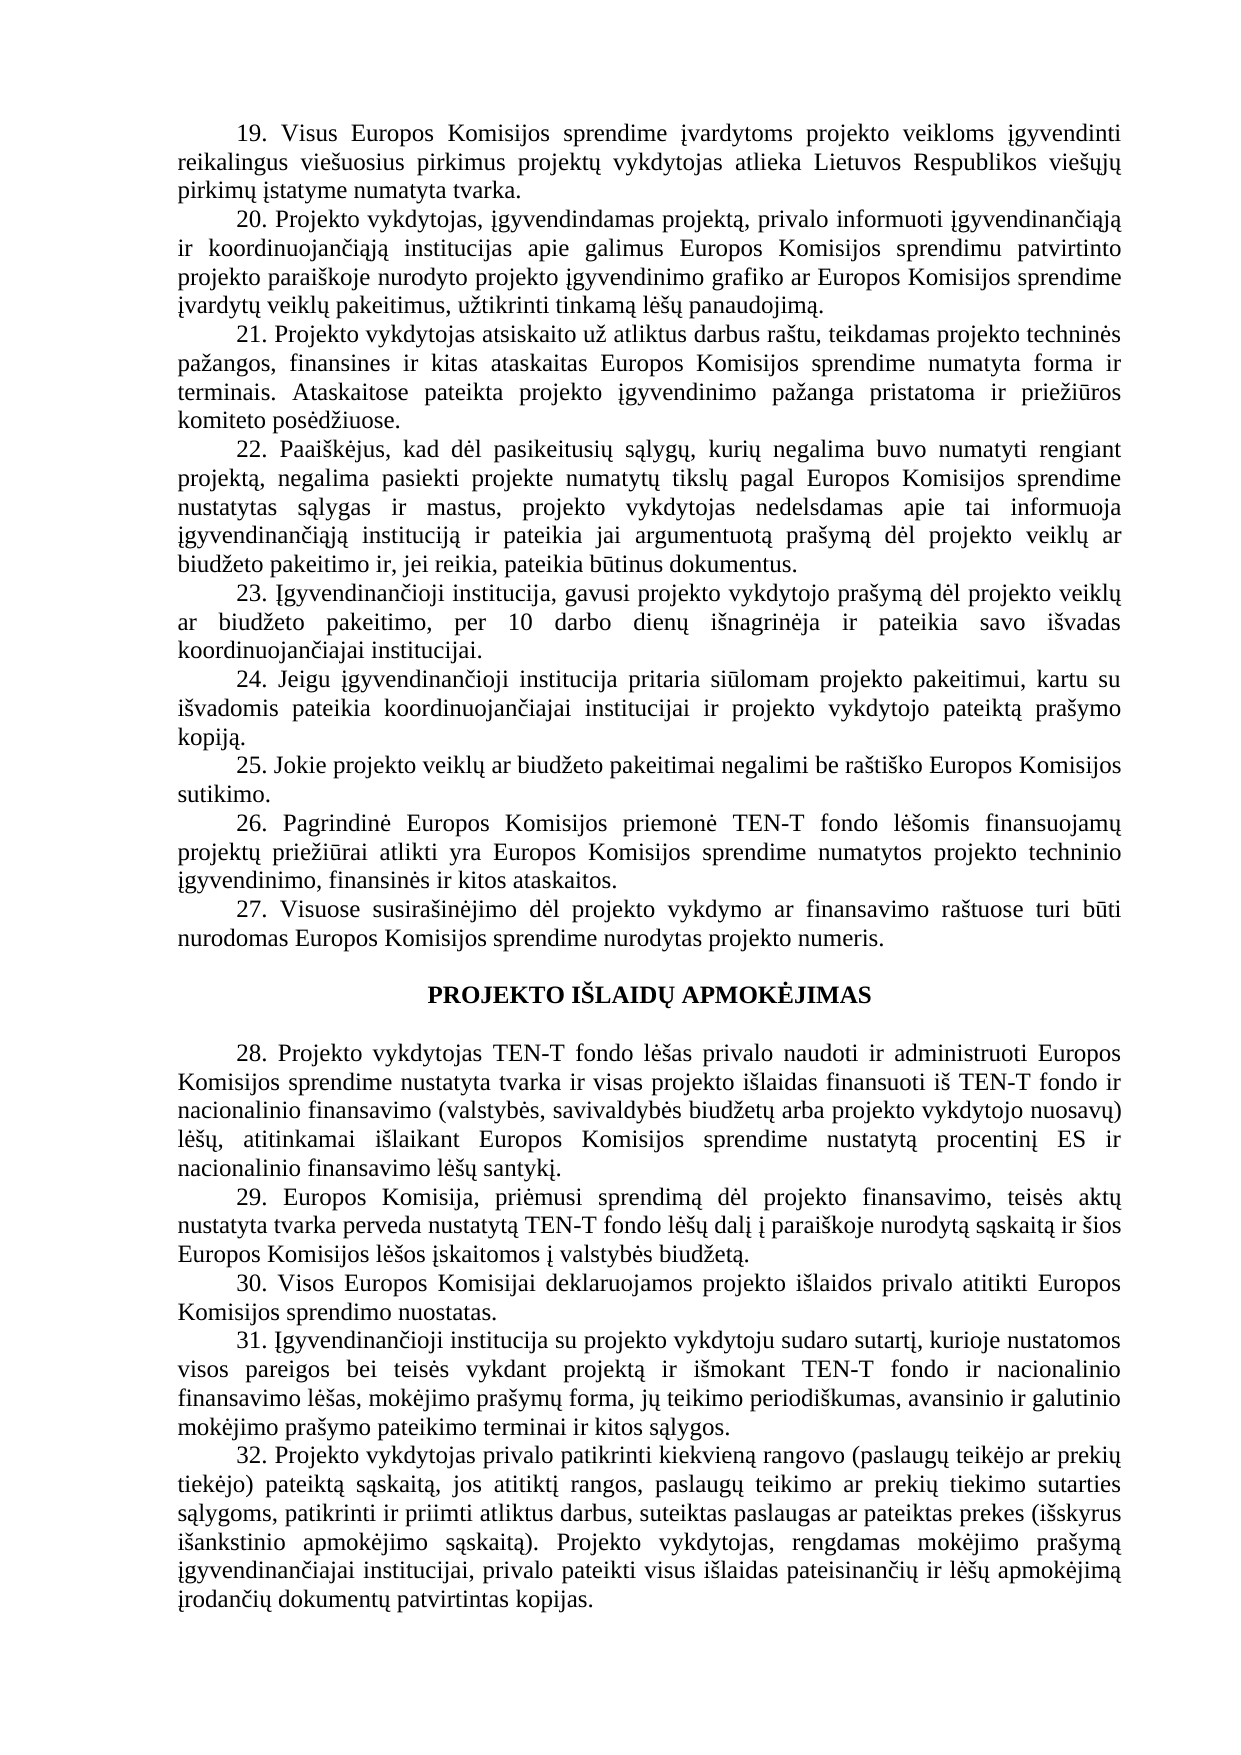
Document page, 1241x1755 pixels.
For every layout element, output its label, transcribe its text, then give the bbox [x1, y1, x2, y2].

text 24. Jeigu įgyvendinančioji institucija pritaria siūlomam projekto pakeitimui, kartu su išvadomis pateikia koordinuojančiajai institucijai ir projekto vykdytojo pateiktą prašymo kopiją. [177, 664, 1122, 751]
text 32. Projekto vykdytojas privalo patikrinti kiekvieną rangovo (paslaugų teikėjo ar prekių tiekėjo) pateiktą sąskaitą, jos atitiktį rangos, paslaugų teikimo ar prekių tiekimo sutarties sąlygoms, patikrinti ir priimti atliktus darbus, suteiktas paslaugas ar pateiktas prekes (išskyrus išankstinio apmokėjimo sąskaitą). Projekto vykdytojas, rengdamas mokėjimo prašymą įgyvendinančiajai institucijai, privalo pateikti visus išlaidas pateisinančių ir lėšų apmokėjimą įrodančių dokumentų patvirtintas kopijas. [177, 1441, 1122, 1613]
text 20. Projekto vykdytojas, įgyvendindamas projektą, privalo informuoti įgyvendinančiąją ir koordinuojančiąją institucijas apie galimus Europos Komisijos sprendimu patvirtinto projekto paraiškoje nurodyto projekto įgyvendinimo grafiko ar Europos Komisijos sprendime įvardytų veiklų pakeitimus, užtikrinti tinkamą lėšų panaudojimą. [177, 204, 1122, 319]
text 22. Paaiškėjus, kad dėl pasikeitusių sąlygų, kurių negalima buvo numatyti rengiant projektą, negalima pasiekti projekte numatytų tikslų pagal Europos Komisijos sprendime nustatytas sąlygas ir mastus, projekto vykdytojas nedelsdamas apie tai informuoja įgyvendinančiąją instituciją ir pateikia jai argumentuotą prašymą dėl projekto veiklų ar biudžeto pakeitimo ir, jei reikia, pateikia būtinus dokumentus. [177, 434, 1122, 578]
text 30. Visos Europos Komisijai deklaruojamos projekto išlaidos privalo atitikti Europos Komisijos sprendimo nuostatas. [177, 1268, 1122, 1326]
text 29. Europos Komisija, priėmusi sprendimą dėl projekto finansavimo, teisės aktų nustatyta tvarka perveda nustatytą TEN-T fondo lėšų dalį į paraiškoje nurodytą sąskaitą ir šios Europos Komisijos lėšos įskaitomos į valstybės biudžetą. [177, 1182, 1122, 1268]
text 21. Projekto vykdytojas atsiskaito už atliktus darbus raštu, teikdamas projekto techninės pažangos, finansines ir kitas ataskaitas Europos Komisijos sprendime numatyta forma ir terminais. Ataskaitose pateikta projekto įgyvendinimo pažanga pristatoma ir priežiūros komiteto posėdžiuose. [177, 319, 1122, 434]
text 25. Jokie projekto veiklų ar biudžeto pakeitimai negalimi be raštiško Europos Komisijos sutikimo. [177, 751, 1122, 808]
text 27. Visuose susirašinėjimo dėl projekto vykdymo ar finansavimo raštuose turi būti nurodomas Europos Komisijos sprendime nurodytas projekto numeris. [177, 894, 1122, 952]
text PROJEKTO IŠLAIDŲ APMOKĖJIMAS [177, 981, 1122, 1009]
text 28. Projekto vykdytojas TEN-T fondo lėšas privalo naudoti ir administruoti Europos Komisijos sprendime nustatyta tvarka ir visas projekto išlaidas finansuoti iš TEN-T fondo ir nacionalinio finansavimo (valstybės, savivaldybės biudžetų arba projekto vykdytojo nuosavų) lėšų, atitinkamai išlaikant Europos Komisijos sprendime nustatytą procentinį ES ir nacionalinio finansavimo lėšų santykį. [177, 1038, 1122, 1182]
text 26. Pagrindinė Europos Komisijos priemonė TEN-T fondo lėšomis finansuojamų projektų priežiūrai atlikti yra Europos Komisijos sprendime numatytos projekto techninio įgyvendinimo, finansinės ir kitos ataskaitos. [177, 808, 1122, 894]
text 23. Įgyvendinančioji institucija, gavusi projekto vykdytojo prašymą dėl projekto veiklų ar biudžeto pakeitimo, per 10 darbo dienų išnagrinėja ir pateikia savo išvadas koordinuojančiajai institucijai. [177, 578, 1122, 664]
text 19. Visus Europos Komisijos sprendime įvardytoms projekto veikloms įgyvendinti reikalingus viešuosius pirkimus projektų vykdytojas atlieka Lietuvos Respublikos viešųjų pirkimų įstatyme numatyta tvarka. [177, 118, 1122, 204]
text 31. Įgyvendinančioji institucija su projekto vykdytoju sudaro sutartį, kurioje nustatomos visos pareigos bei teisės vykdant projektą ir išmokant TEN-T fondo ir nacionalinio finansavimo lėšas, mokėjimo prašymų forma, jų teikimo periodiškumas, avansinio ir galutinio mokėjimo prašymo pateikimo terminai ir kitos sąlygos. [177, 1326, 1122, 1441]
